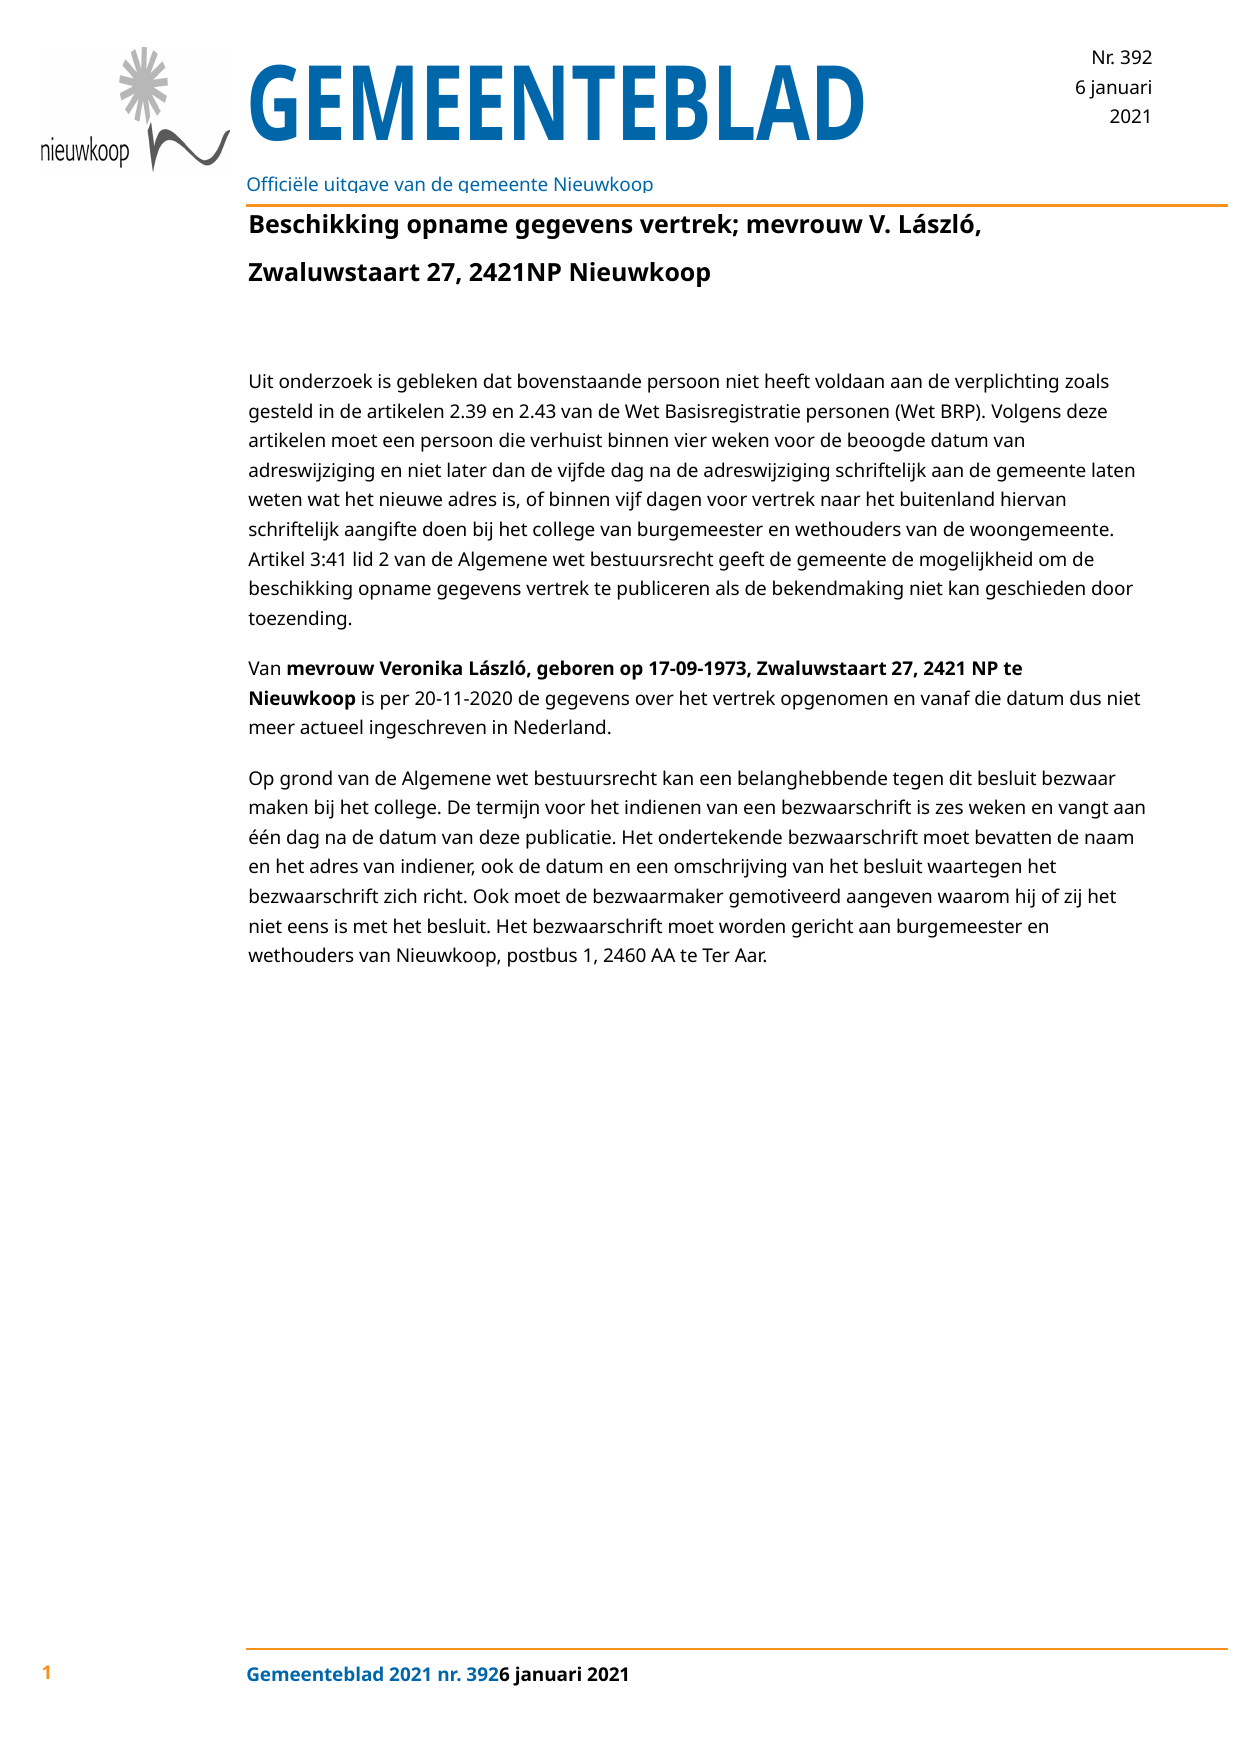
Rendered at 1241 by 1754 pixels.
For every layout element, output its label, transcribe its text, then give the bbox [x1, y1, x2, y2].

picture [41, 47, 231, 172]
text Beschikking opname gegevens vertrek; mevrouw V. László, Zwaluwstaart 27, 2421NP Nieuwkoop [248, 207, 1152, 288]
text Op grond van de Algemene wet bestuursrecht kan een belanghebbende tegen dit besluit bezwaar maken bij het college. De termijn voor het indienen van een bezwaarschrift is zes weken en vangt aan één dag na de datum van deze publicatie. Het ondertekende bezwaarschrift moet bevatten de naam en het adres van indiener, ook de datum en een omschrijving van het besluit waartegen het bezwaarschrift zich richt. Ook moet de bezwaarmaker gemotiveerd aangeven waarom hij of zij het niet eens is met het besluit. Het bezwaarschrift moet worden gericht aan burgemeester en wethouders van Nieuwkoop, postbus 1, 2460 AA te Ter Aar. [248, 765, 1152, 968]
text Van mevrouw Veronika László, geboren op 17-09-1973, Zwaluwstaart 27, 2421 NP te Nieuwkoop is per 20-11-2020 de gegevens over het vertrek opgenomen en vanaf die datum dus niet meer actueel ingeschreven in Nederland. [248, 655, 1152, 740]
text Uit onderzoek is gebleken dat bovenstaande persoon niet heeft voldaan aan de verplichting zoals gesteld in de artikelen 2.39 en 2.43 van de Wet Basisregistratie personen (Wet BRP). Volgens deze artikelen moet een persoon die verhuist binnen vier weken voor de beoogde datum van adreswijziging en niet later dan de vijfde dag na de adreswijziging schriftelijk aan de gemeente laten weten wat het nieuwe adres is, of binnen vijf dagen voor vertrek naar het buitenland hiervan schriftelijk aangifte doen bij het college van burgemeester en wethouders van de woongemeente. Artikel 3:41 lid 2 van de Algemene wet bestuursrecht geeft de gemeente de mogelijkheid om de beschikking opname gegevens vertrek te publiceren als de bekendmaking niet kan geschieden door toezending. [248, 368, 1152, 631]
